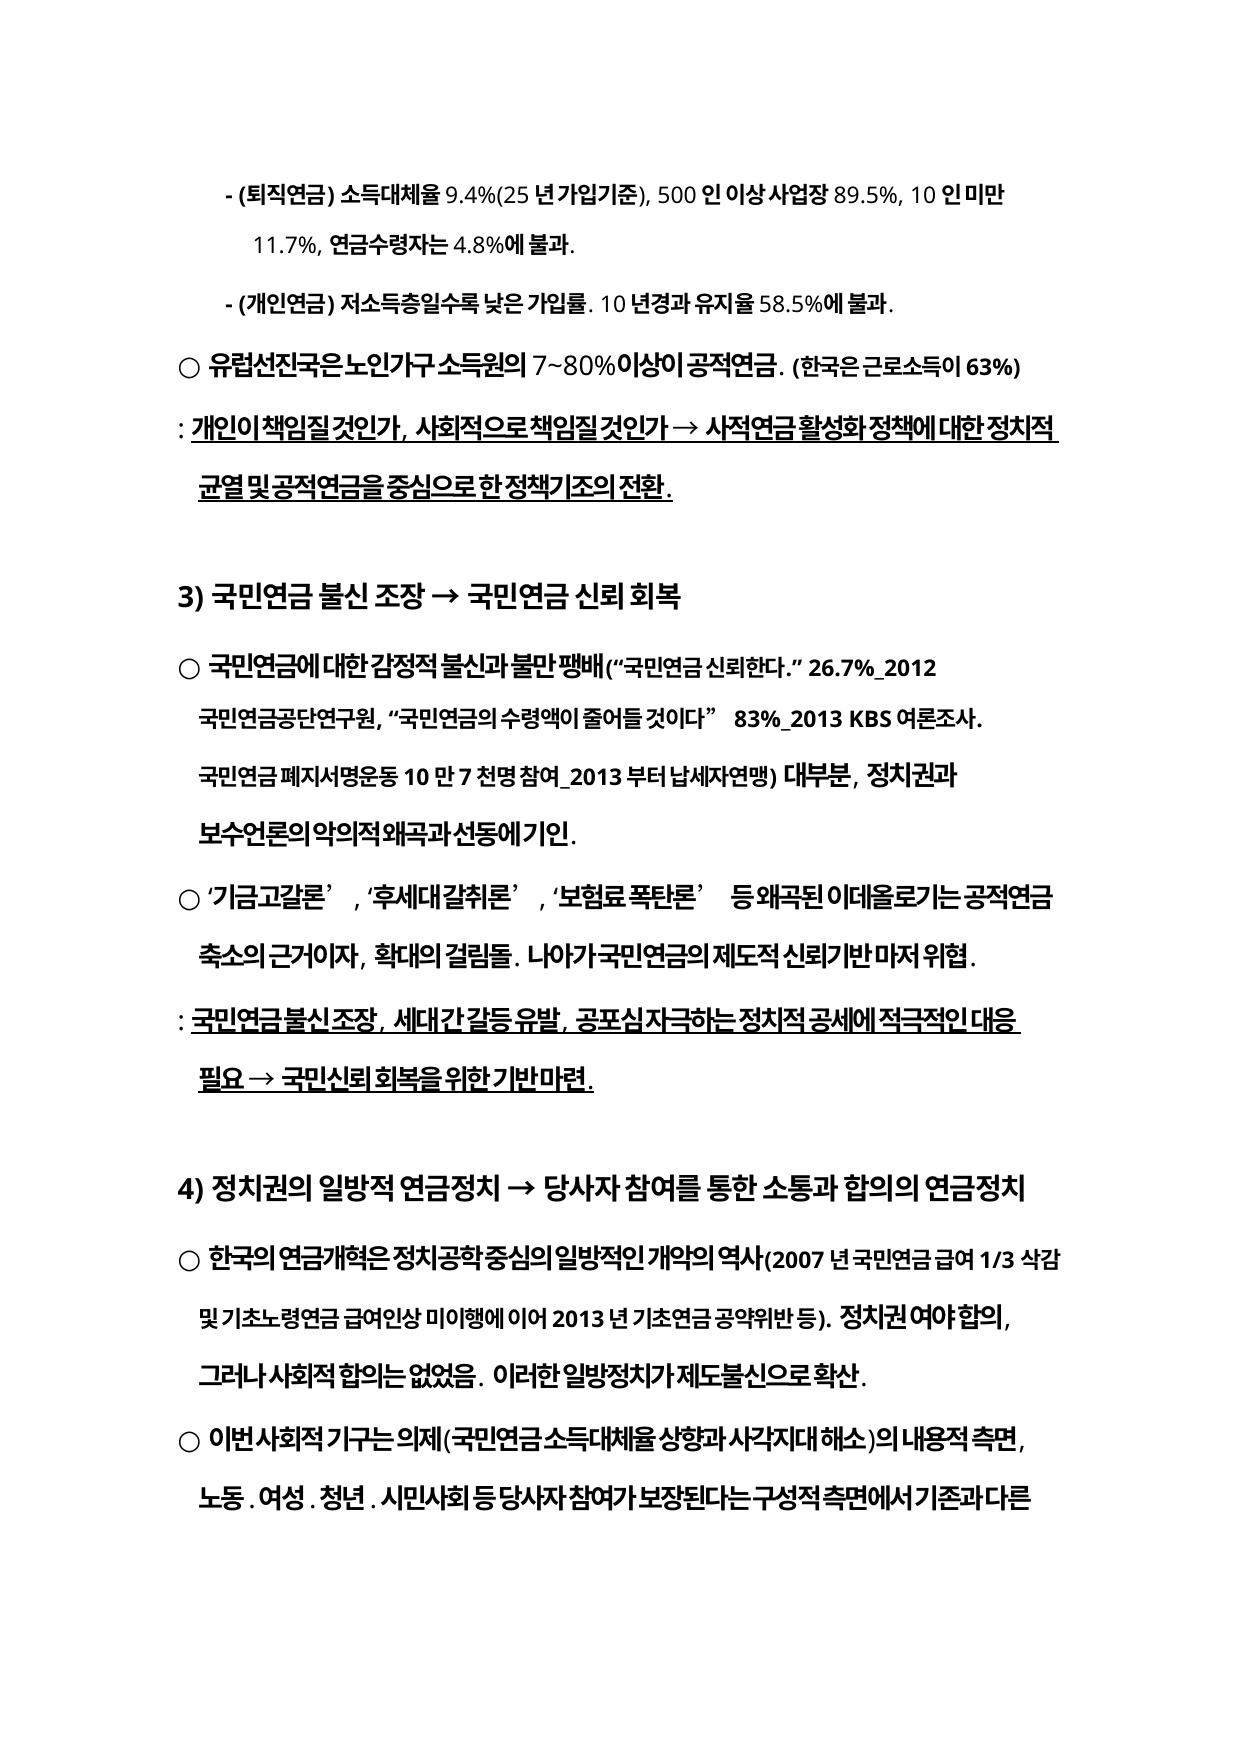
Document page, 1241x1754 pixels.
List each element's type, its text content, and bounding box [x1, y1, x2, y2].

text - (퇴직연금) 소득대체율 9.4%(25년 가입기준), 500인 이상 사업장 89.5%, 10인 미만 11.7%, 연금수령자는 4.8%에 불과. [225, 177, 1063, 260]
text ○ ‘기금고갈론’, ‘후세대 갈취론’, ‘보험료 폭탄론’ 등 왜곡된 이데올로기는 공적연금 축소의 근거이자, 확대의 걸림돌. 나아가 국민연금의 제도적 신뢰기반 마저 위협. [177, 876, 1063, 975]
text : 개인이 책임질 것인가, 사회적으로 책임질 것인가 → 사적연금 활성화 정책에 대한 정치적 균열 및 공적연금을 중심으로 한 정책기조의 전환. [177, 407, 1063, 505]
text ○ 이번 사회적 기구는 의제(국민연금 소득대체율 상향과 사각지대 해소)의 내용적 측면, 노동․여성․청년․시민사회 등 당사자 참여가 보장된다는 구성적 측면에서 기존과 다른 [177, 1418, 1063, 1516]
text 4) 정치권의 일방적 연금정치 → 당사자 참여를 통한 소통과 합의의 연금정치 [177, 1165, 1063, 1208]
text ○ 한국의 연금개혁은 정치공학 중심의 일방적인 개악의 역사(2007년 국민연금 급여 1/3 삭감 및 기초노령연금 급여인상 미이행에 이어 2013년 기초연금 공약위반 등). 정치권 여야 합의, 그러나 사회적 합의는 없었음. 이러한 일방정치가 제도불신으로 확산. [177, 1237, 1063, 1394]
text 3) 국민연금 불신 조장 → 국민연금 신뢰 회복 [177, 573, 1063, 616]
text : 국민연금 불신 조장, 세대 간 갈등 유발, 공포심 자극하는 정치적 공세에 적극적인 대응 필요 → 국민신뢰 회복을 위한 기반 마련. [177, 999, 1063, 1097]
text - (개인연금) 저소득층일수록 낮은 가입률. 10년경과 유지율 58.5%에 불과. [225, 285, 1063, 319]
text ○ 유럽선진국은 노인가구 소득원의 7~80%이상이 공적연금. (한국은 근로소득이 63%) [177, 344, 1063, 383]
text ○ 국민연금에 대한 감정적 불신과 불만 팽배(“국민연금 신뢰한다.” 26.7%_2012 국민연금공단연구원, “국민연금의 수령액이 줄어들 것이다” 83%_2013 KBS여론조사. 국민연금 폐지서명운동 10만 7천명 참여_2013부터 납세자연맹) 대부분, 정치권과 보수언론의 악의적 왜곡과 선동에 기인. [177, 645, 1063, 853]
